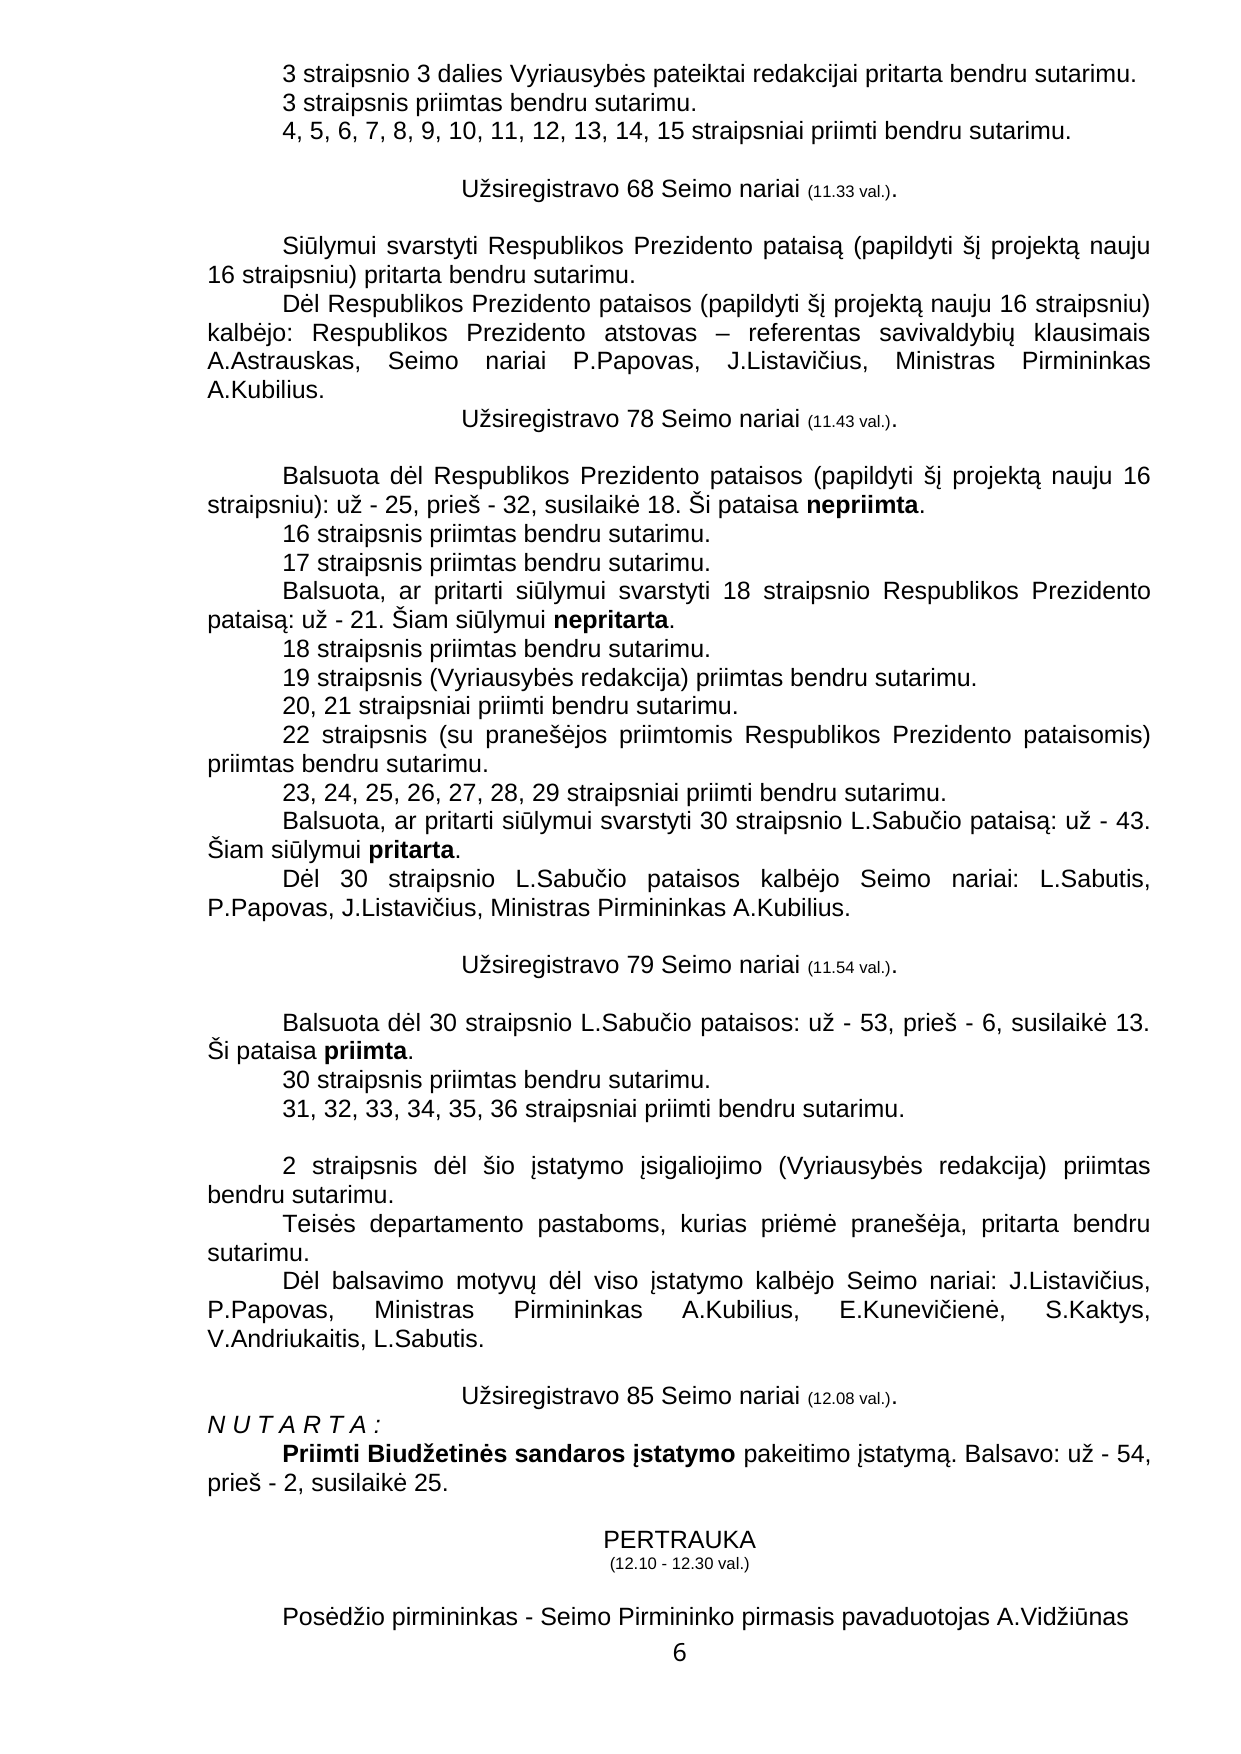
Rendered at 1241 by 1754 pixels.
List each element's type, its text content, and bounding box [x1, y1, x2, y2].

text 19 straipsnis (Vyriausybės redakcija) priimtas bendru sutarimu. [207, 662, 1152, 691]
text Balsuota dėl 30 straipsnio L.Sabučio pataisos: už - 53, prieš - 6, susilaikė 13. Ši pataisa priimta. [207, 1007, 1152, 1065]
text 16 straipsnis priimtas bendru sutarimu. [207, 519, 1152, 547]
text 22 straipsnis (su pranešėjos priimtomis Respublikos Prezidento pataisomis) priimtas bendru sutarimu. [207, 720, 1152, 777]
text 23, 24, 25, 26, 27, 28, 29 straipsniai priimti bendru sutarimu. [207, 777, 1152, 806]
text Teisės departamento pastaboms, kurias priėmė pranešėja, pritarta bendru sutarimu. [207, 1209, 1152, 1266]
text Siūlymui svarstyti Respublikos Prezidento pataisą (papildyti šį projektą nauju 16 straipsniu) pritarta bendru sutarimu. [207, 231, 1152, 289]
text Balsuota, ar pritarti siūlymui svarstyti 30 straipsnio L.Sabučio pataisą: už - 43. Šiam siūlymui pritarta. [207, 806, 1152, 864]
text 30 straipsnis priimtas bendru sutarimu. [207, 1065, 1152, 1094]
text 4, 5, 6, 7, 8, 9, 10, 11, 12, 13, 14, 15 straipsniai priimti bendru sutarimu. [207, 116, 1152, 145]
text 20, 21 straipsniai priimti bendru sutarimu. [207, 691, 1152, 720]
text Užsiregistravo 78 Seimo nariai (11.43 val.). [207, 404, 1152, 432]
text Priimti Biudžetinės sandaros įstatymo pakeitimo įstatymą. Balsavo: už - 54, prieš - 2, susilaikė 25. [207, 1439, 1152, 1496]
text 2 straipsnis dėl šio įstatymo įsigaliojimo (Vyriausybės redakcija) priimtas bendru sutarimu. [207, 1151, 1152, 1209]
text Posėdžio pirmininkas - Seimo Pirmininko pirmasis pavaduotojas A.Vidžiūnas [207, 1602, 1152, 1630]
text 3 straipsnio 3 dalies Vyriausybės pateiktai redakcijai pritarta bendru sutarimu. [207, 59, 1152, 87]
text PERTRAUKA [207, 1525, 1152, 1554]
text Užsiregistravo 68 Seimo nariai (11.33 val.). [207, 174, 1152, 202]
text Balsuota dėl Respublikos Prezidento pataisos (papildyti šį projektą nauju 16 straipsniu): už - 25, prieš - 32, susilaikė 18. Ši pataisa nepriimta. [207, 461, 1152, 519]
text Užsiregistravo 85 Seimo nariai (12.08 val.). [207, 1381, 1152, 1410]
text 17 straipsnis priimtas bendru sutarimu. [207, 547, 1152, 576]
text 31, 32, 33, 34, 35, 36 straipsniai priimti bendru sutarimu. [207, 1094, 1152, 1122]
text Dėl 30 straipsnio L.Sabučio pataisos kalbėjo Seimo nariai: L.Sabutis, P.Papovas, J.Listavičius, Ministras Pirmininkas A.Kubilius. [207, 864, 1152, 921]
text 18 straipsnis priimtas bendru sutarimu. [207, 634, 1152, 662]
text Dėl Respublikos Prezidento pataisos (papildyti šį projektą nauju 16 straipsniu) kalbėjo: Respublikos Prezidento atstovas – referentas savivaldybių klausimais A.Astrauskas, Seimo nariai P.Papovas, J.Listavičius, Ministras Pirmininkas A.Kubilius. [207, 289, 1152, 404]
text Balsuota, ar pritarti siūlymui svarstyti 18 straipsnio Respublikos Prezidento pataisą: už - 21. Šiam siūlymui nepritarta. [207, 576, 1152, 634]
text 3 straipsnis priimtas bendru sutarimu. [207, 87, 1152, 116]
text Dėl balsavimo motyvų dėl viso įstatymo kalbėjo Seimo nariai: J.Listavičius, P.Papovas, Ministras Pirmininkas A.Kubilius, E.Kunevičienė, S.Kaktys, V.Andriukaitis, L.Sabutis. [207, 1266, 1152, 1352]
text N U T A R T A : [207, 1410, 1152, 1439]
text (12.10 - 12.30 val.) [207, 1554, 1152, 1573]
text Užsiregistravo 79 Seimo nariai (11.54 val.). [207, 950, 1152, 979]
